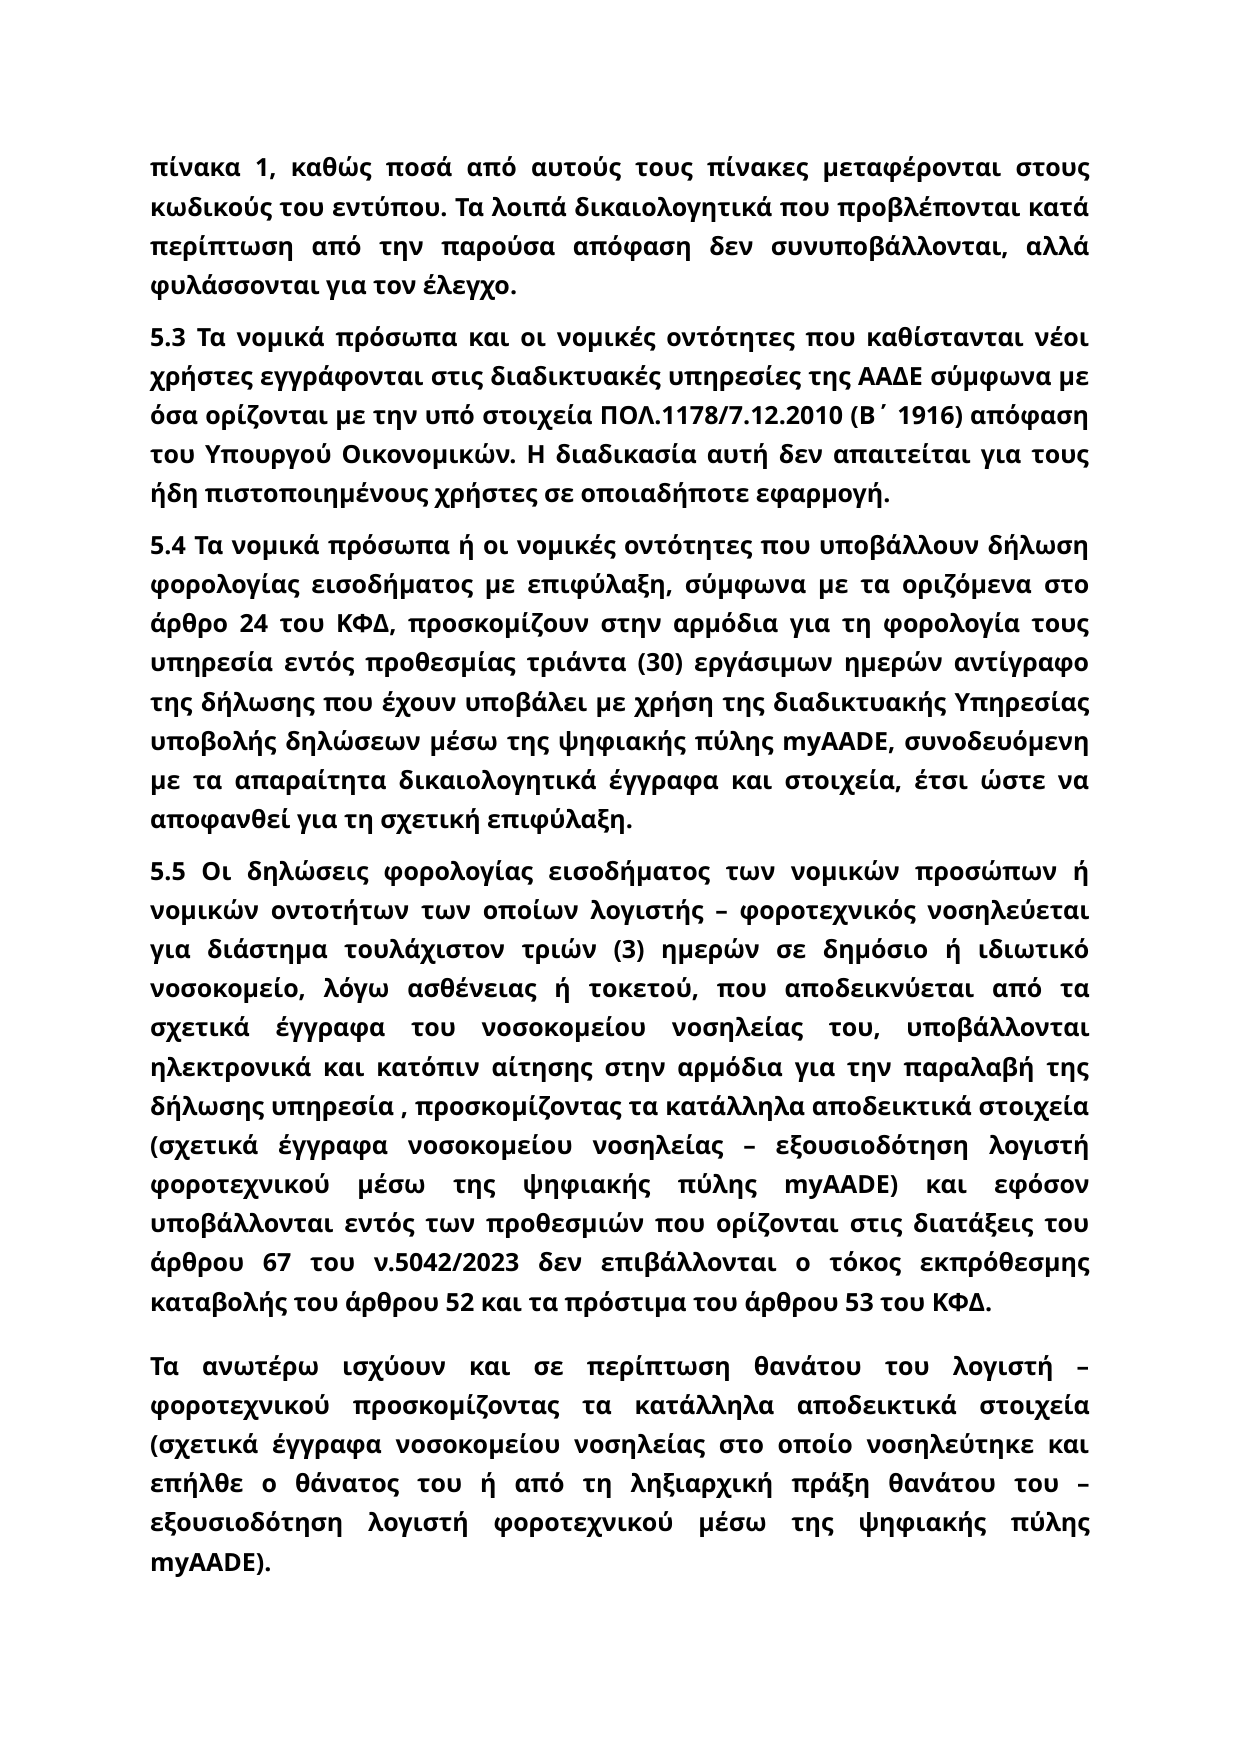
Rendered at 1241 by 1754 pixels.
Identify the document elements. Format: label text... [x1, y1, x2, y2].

text Τα ανωτέρω ισχύουν και σε περίπτωση θανάτου του λογιστή – φοροτεχνικού προσκομίζοντας τα κατάλληλα αποδεικτικά στοιχεία (σχετικά έγγραφα νοσοκομείου νοσηλείας στο οποίο νοσηλεύτηκε και επήλθε ο θάνατος του ή από τη ληξιαρχική πράξη θανάτου του – εξουσιοδότηση λογιστή φοροτεχνικού μέσω της ψηφιακής πύλης myAADE). [150, 1348, 1090, 1578]
text 5.4 Τα νομικά πρόσωπα ή οι νομικές οντότητες που υποβάλλουν δήλωση φορολογίας εισοδήματος με επιφύλαξη, σύμφωνα με τα οριζόμενα στο άρθρο 24 του ΚΦΔ, προσκομίζουν στην αρμόδια για τη φορολογία τους υπηρεσία εντός προθεσμίας τριάντα (30) εργάσιμων ημερών αντίγραφο της δήλωσης που έχουν υποβάλει με χρήση της διαδικτυακής Υπηρεσίας υποβολής δηλώσεων μέσω της ψηφιακής πύλης myAADE, συνοδευόμενη με τα απαραίτητα δικαιολογητικά έγγραφα και στοιχεία, έτσι ώστε να αποφανθεί για τη σχετική επιφύλαξη. [150, 527, 1090, 836]
text πίνακα 1, καθώς ποσά από αυτούς τους πίνακες μεταφέρονται στους κωδικούς του εντύπου. Τα λοιπά δικαιολογητικά που προβλέπονται κατά περίπτωση από την παρούσα απόφαση δεν συνυποβάλλονται, αλλά φυλάσσονται για τον έλεγχο. [150, 150, 1090, 302]
text 5.5 Οι δηλώσεις φορολογίας εισοδήματος των νομικών προσώπων ή νομικών οντοτήτων των οποίων λογιστής – φοροτεχνικός νοσηλεύεται για διάστημα τουλάχιστον τριών (3) ημερών σε δημόσιο ή ιδιωτικό νοσοκομείο, λόγω ασθένειας ή τοκετού, που αποδεικνύεται από τα σχετικά έγγραφα του νοσοκομείου νοσηλείας του, υποβάλλονται ηλεκτρονικά και κατόπιν αίτησης στην αρμόδια για την παραλαβή της δήλωσης υπηρεσία , προσκομίζοντας τα κατάλληλα αποδεικτικά στοιχεία (σχετικά έγγραφα νοσοκομείου νοσηλείας – εξουσιοδότηση λογιστή φοροτεχνικού μέσω της ψηφιακής πύλης myAADE) και εφόσον υποβάλλονται εντός των προθεσμιών που ορίζονται στις διατάξεις του άρθρου 67 του ν.5042/2023 δεν επιβάλλονται ο τόκος εκπρόθεσμης καταβολής του άρθρου 52 και τα πρόστιμα του άρθρου 53 του ΚΦΔ. [150, 853, 1090, 1318]
text 5.3 Τα νομικά πρόσωπα και οι νομικές οντότητες που καθίστανται νέοι χρήστες εγγράφονται στις διαδικτυακές υπηρεσίες της ΑΑΔΕ σύμφωνα με όσα ορίζονται με την υπό στοιχεία ΠΟΛ.1178/7.12.2010 (Β΄ 1916) απόφαση του Υπουργού Οικονομικών. Η διαδικασία αυτή δεν απαιτείται για τους ήδη πιστοποιημένους χρήστες σε οποιαδήποτε εφαρμογή. [150, 319, 1090, 510]
